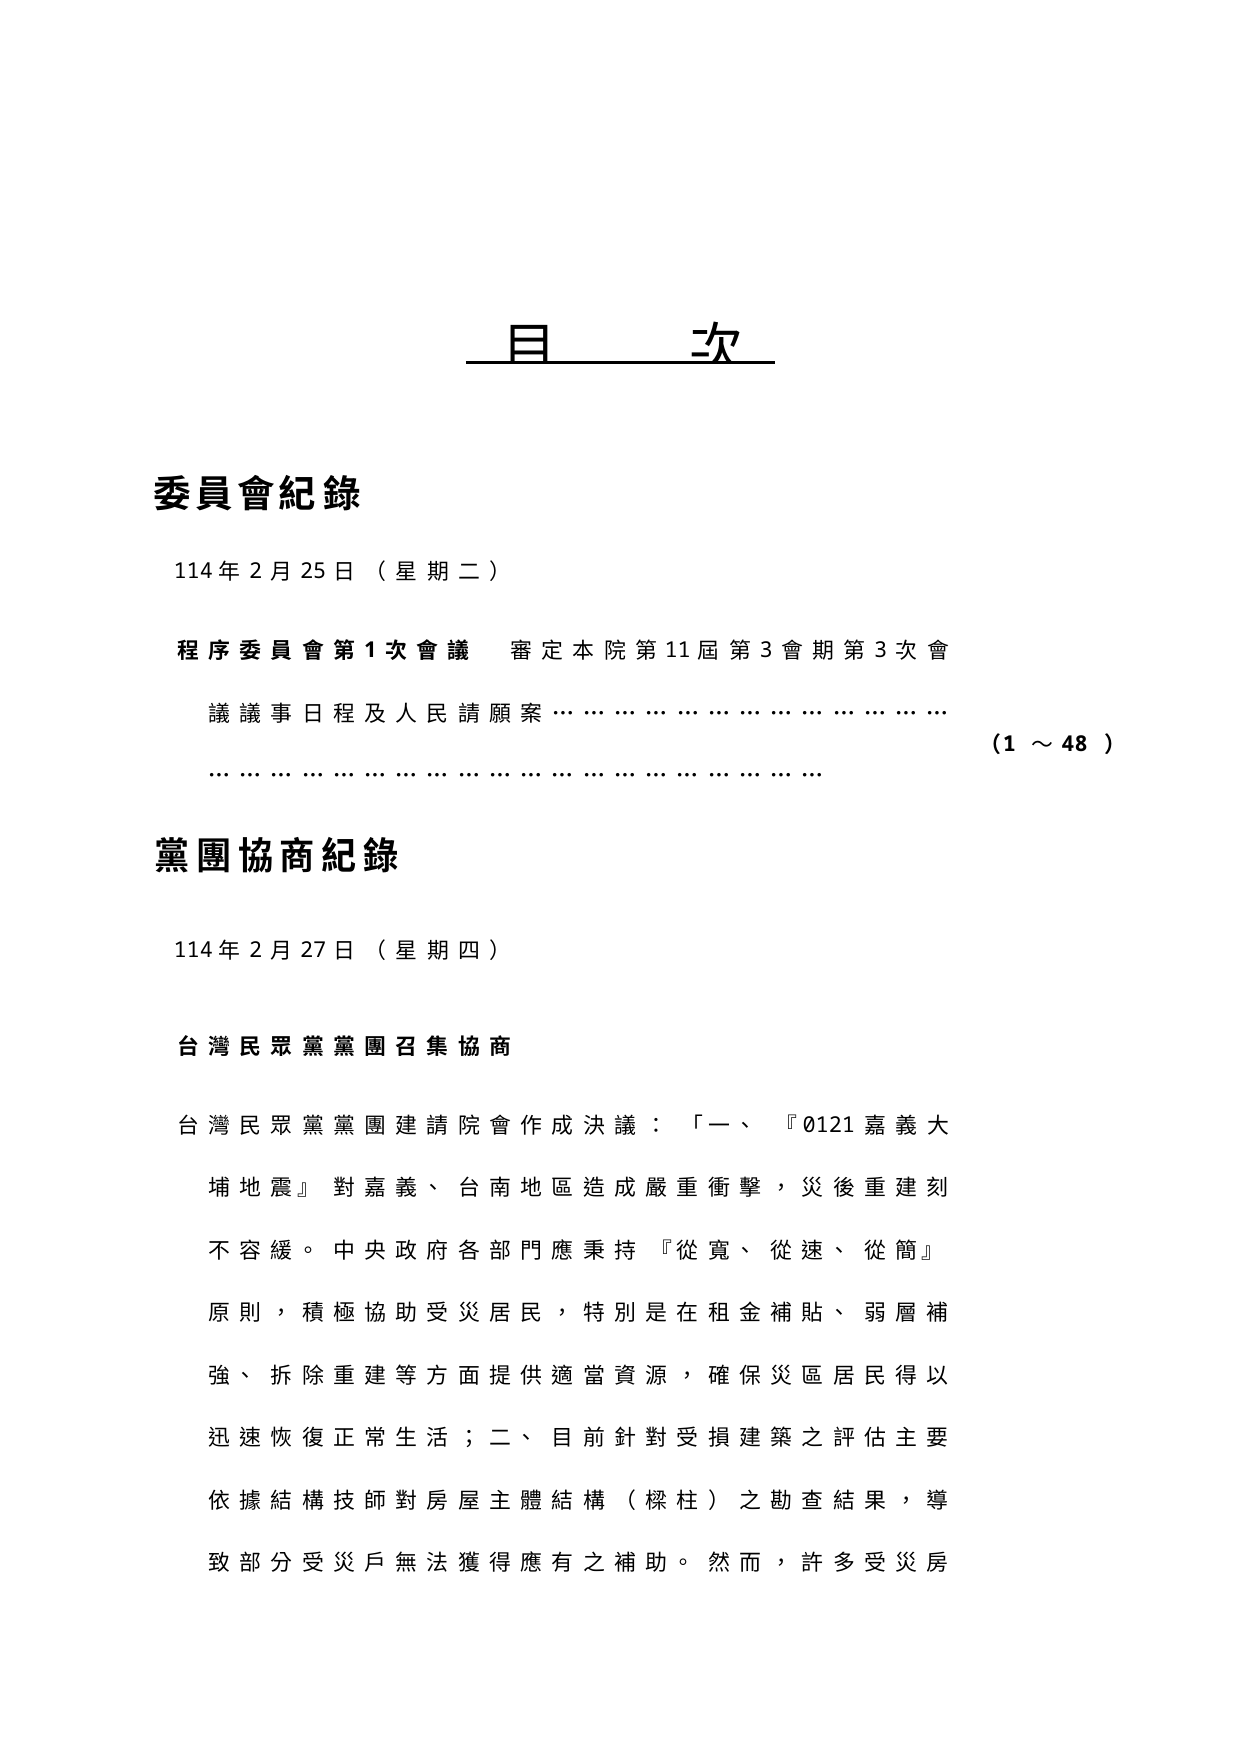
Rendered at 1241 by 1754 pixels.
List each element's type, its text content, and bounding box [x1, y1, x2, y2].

table_cell 台灣民眾黨黨團召集協商 [150, 997, 1108, 1092]
table_cell 114年2月27日（星期四） [150, 901, 1108, 997]
table_cell 1 [986, 618, 1023, 806]
table_cell ～ [1023, 618, 1053, 806]
table_cell 台灣民眾黨黨團建請院會作成決議：「一、『0121嘉義大埔地震』對嘉義、台南地區造成嚴重衝擊，災後重建刻不容緩。中央政府各部門應秉持『從寬、從速、從簡』原則，積極協助受災居民，特別是在租金補貼、弱層補強、拆除重建等方面提供適當資源，確保災區居民得以迅速恢復正常生活；二、目前針對受損建築之評估主要依據結構技師對房屋主體結構（樑柱）之勘查結果，導致部分受災戶無法獲得應有之補助。然而，許多受災房 [150, 1093, 967, 1592]
table_cell 48 [1053, 618, 1091, 806]
table_header 目 次 [466, 281, 774, 361]
table_cell ） [1091, 618, 1108, 806]
table_cell ） [1091, 1093, 1108, 1592]
table_cell 程序委員會第1次會議 審定本院第11屆第3會期第3次會議議事日程及人民請願案……………………………………………………………………………………… [150, 618, 967, 806]
table_cell [1053, 1093, 1091, 1592]
table_cell [1023, 1093, 1053, 1592]
table_cell 1 [986, 1093, 1023, 1592]
table_cell （ [967, 618, 986, 806]
table_header 委員會紀錄 114年2月25日（星期二） [150, 443, 1108, 618]
table_cell （ [967, 1093, 986, 1592]
table_cell 黨團協商紀錄 [150, 806, 1108, 901]
